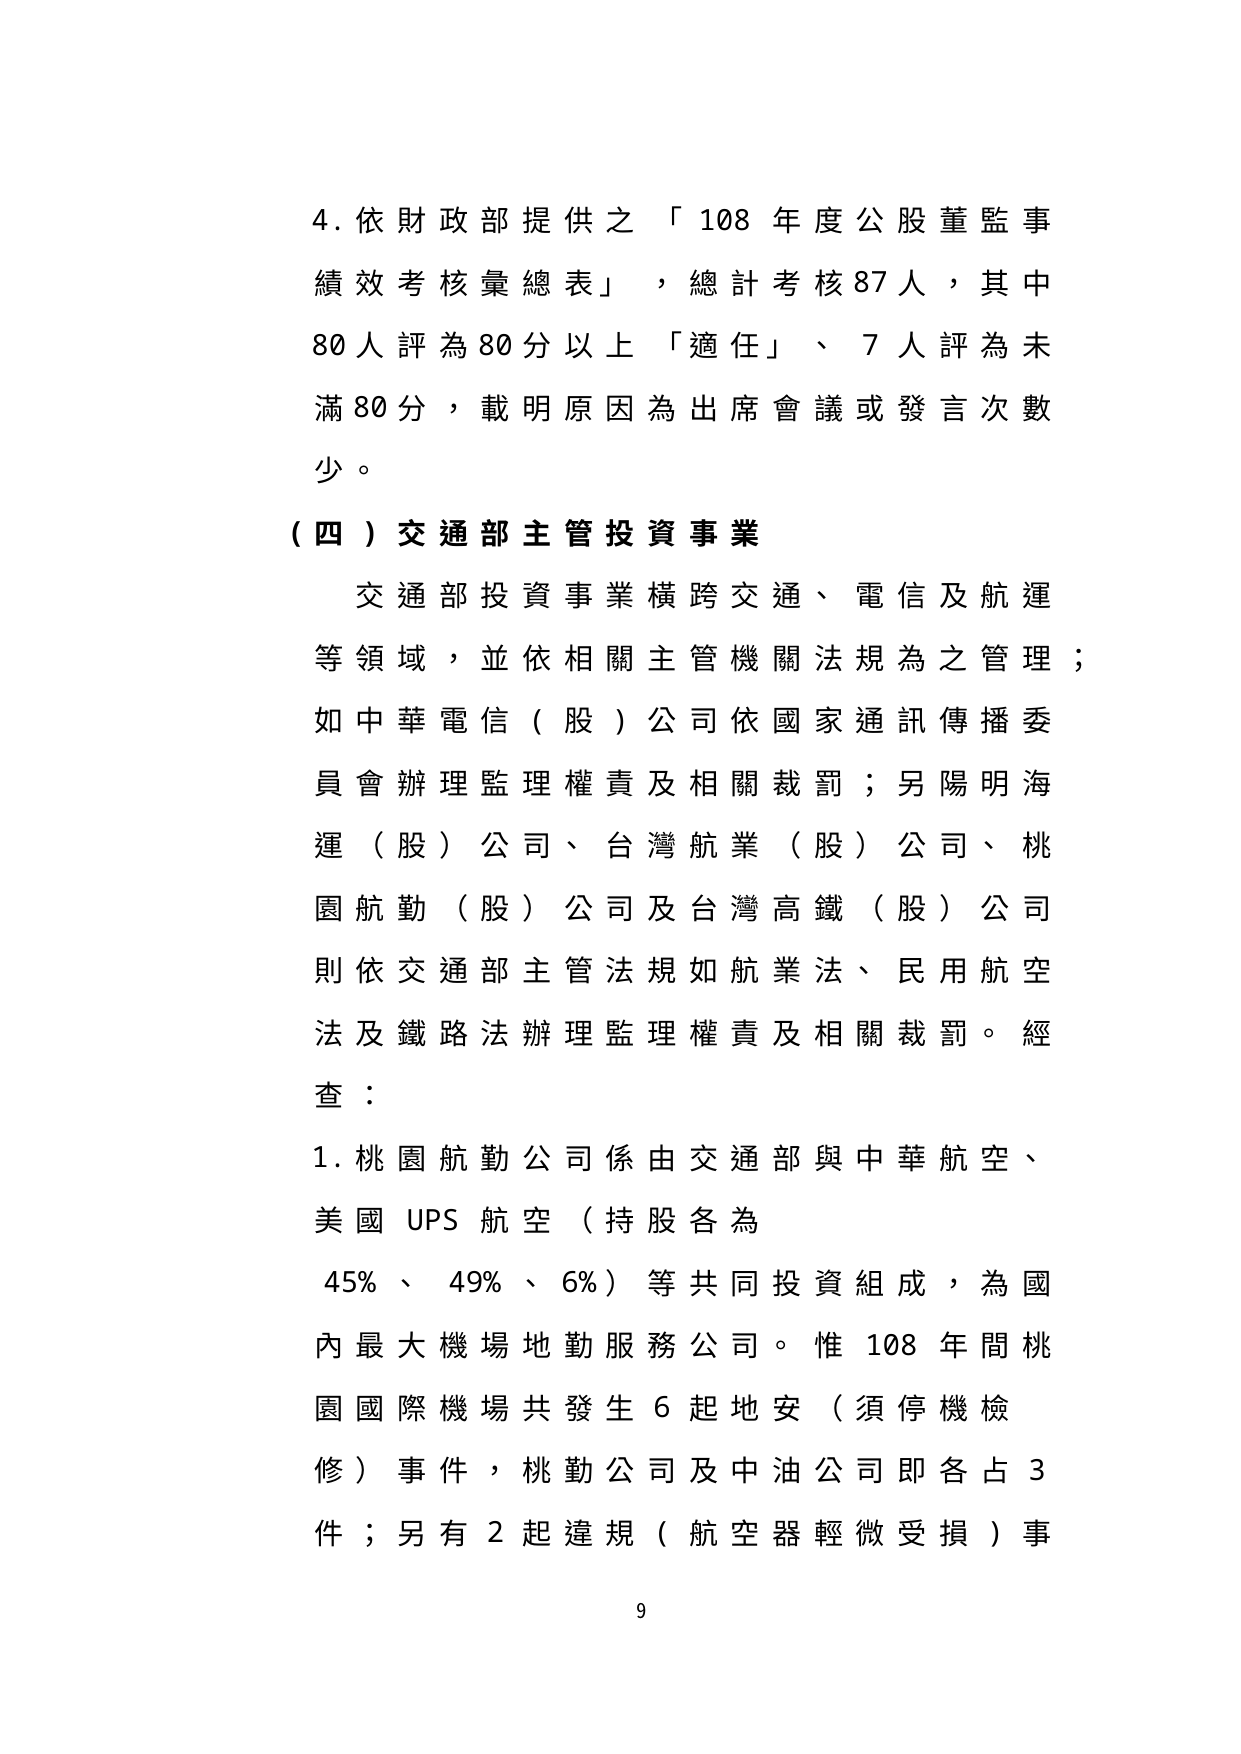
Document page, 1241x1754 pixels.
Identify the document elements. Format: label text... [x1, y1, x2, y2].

text 1.桃園航勤公司係由交通部與中華航空、美國UPS航空（持股各為45%、49%、6%）等共同投資組成，為國內最大機場地勤服務公司。惟108年間桃園國際機場共發生6起地安（須停機檢修）事件，桃勤公司及中油公司即各占3件；另有2起違規(航空器輕微受損)事 [270, 1115, 1058, 1552]
text 交通部投資事業橫跨交通、電信及航運等領域，並依相關主管機關法規為之管理；如中華電信(股)公司依國家通訊傳播委員會辦理監理權責及相關裁罰；另陽明海運（股）公司、台灣航業（股）公司、桃園航勤（股）公司及台灣高鐵（股）公司則依交通部主管法規如航業法、民用航空法及鐵路法辦理監理權責及相關裁罰。經查： [271, 552, 1058, 1115]
text 4.依財政部提供之「108年度公股董監事績效考核彙總表」，總計考核87人，其中80人評為80分以上「適任」、7人評為未滿80分，載明原因為出席會議或發言次數少。 [270, 177, 1058, 490]
text (四)交通部主管投資事業 [242, 490, 1058, 552]
